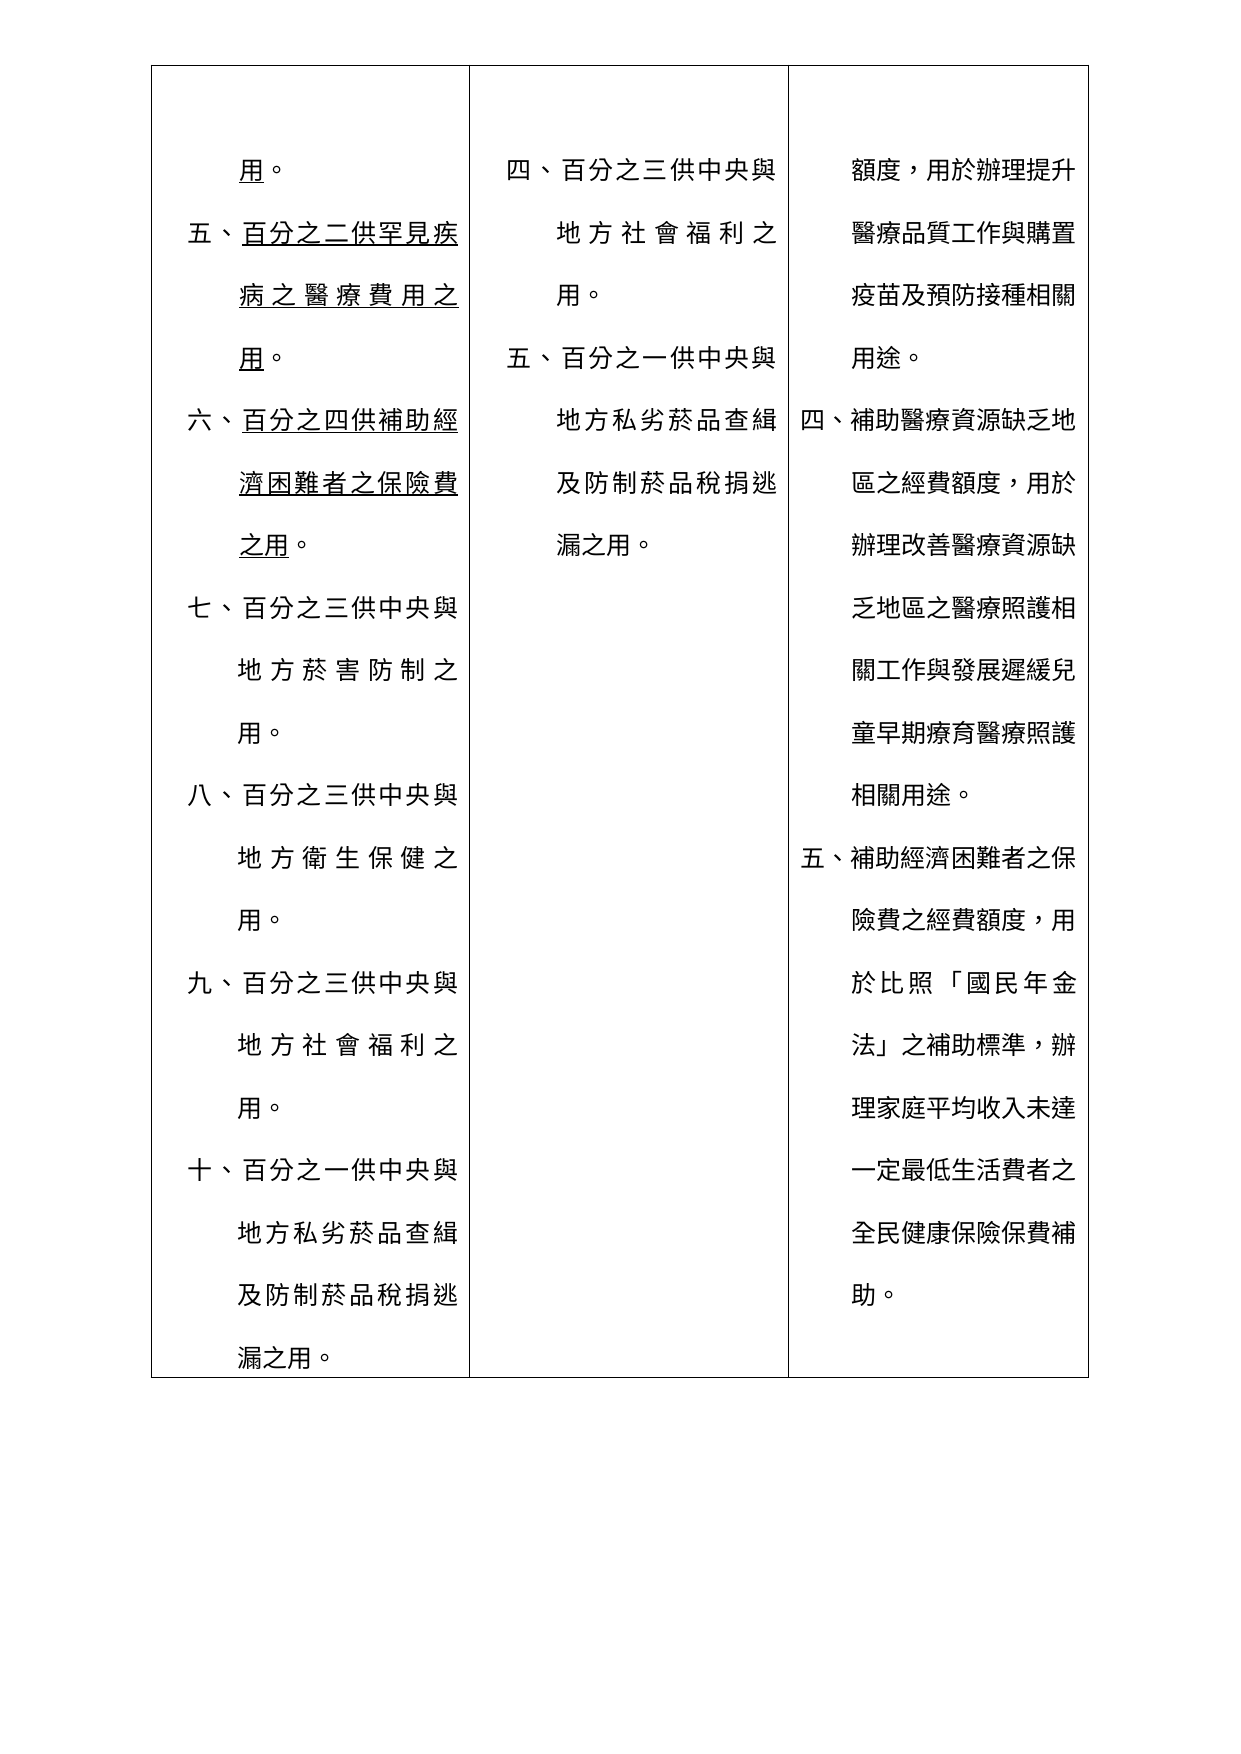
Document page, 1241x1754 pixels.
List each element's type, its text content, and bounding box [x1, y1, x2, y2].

table_cell 額度，用於辦理提升醫療品質工作與購置疫苗及預防接種相關用途。 四、補助醫療資源缺乏地區之經費額度，用於辦理改善醫療資源缺乏地區之醫療照護相關工作與發展遲緩兒童早期療育醫療照護相關用途。 五、補助經濟困難者之保險費之經費額度，用於比照「國民年金法」之補助標準，辦理家庭平均收入未達一定最低生活費者之全民健康保險保費補助。 [789, 66, 1088, 1377]
table_cell 四、百分之三供中央與地方社會福利之用。 五、百分之一供中央與地方私劣菸品查緝及防制菸品稅捐逃漏之用。 [470, 66, 788, 1377]
table_cell 用。 五、百分之二供罕見疾病之醫療費用之用。 六、百分之四供補助經濟困難者之保險費之用。 七、百分之三供中央與地方菸害防制之用。 八、百分之三供中央與地方衛生保健之用。 九、百分之三供中央與地方社會福利之用。 十、百分之一供中央與地方私劣菸品查緝及防制菸品稅捐逃漏之用。 [152, 66, 469, 1377]
